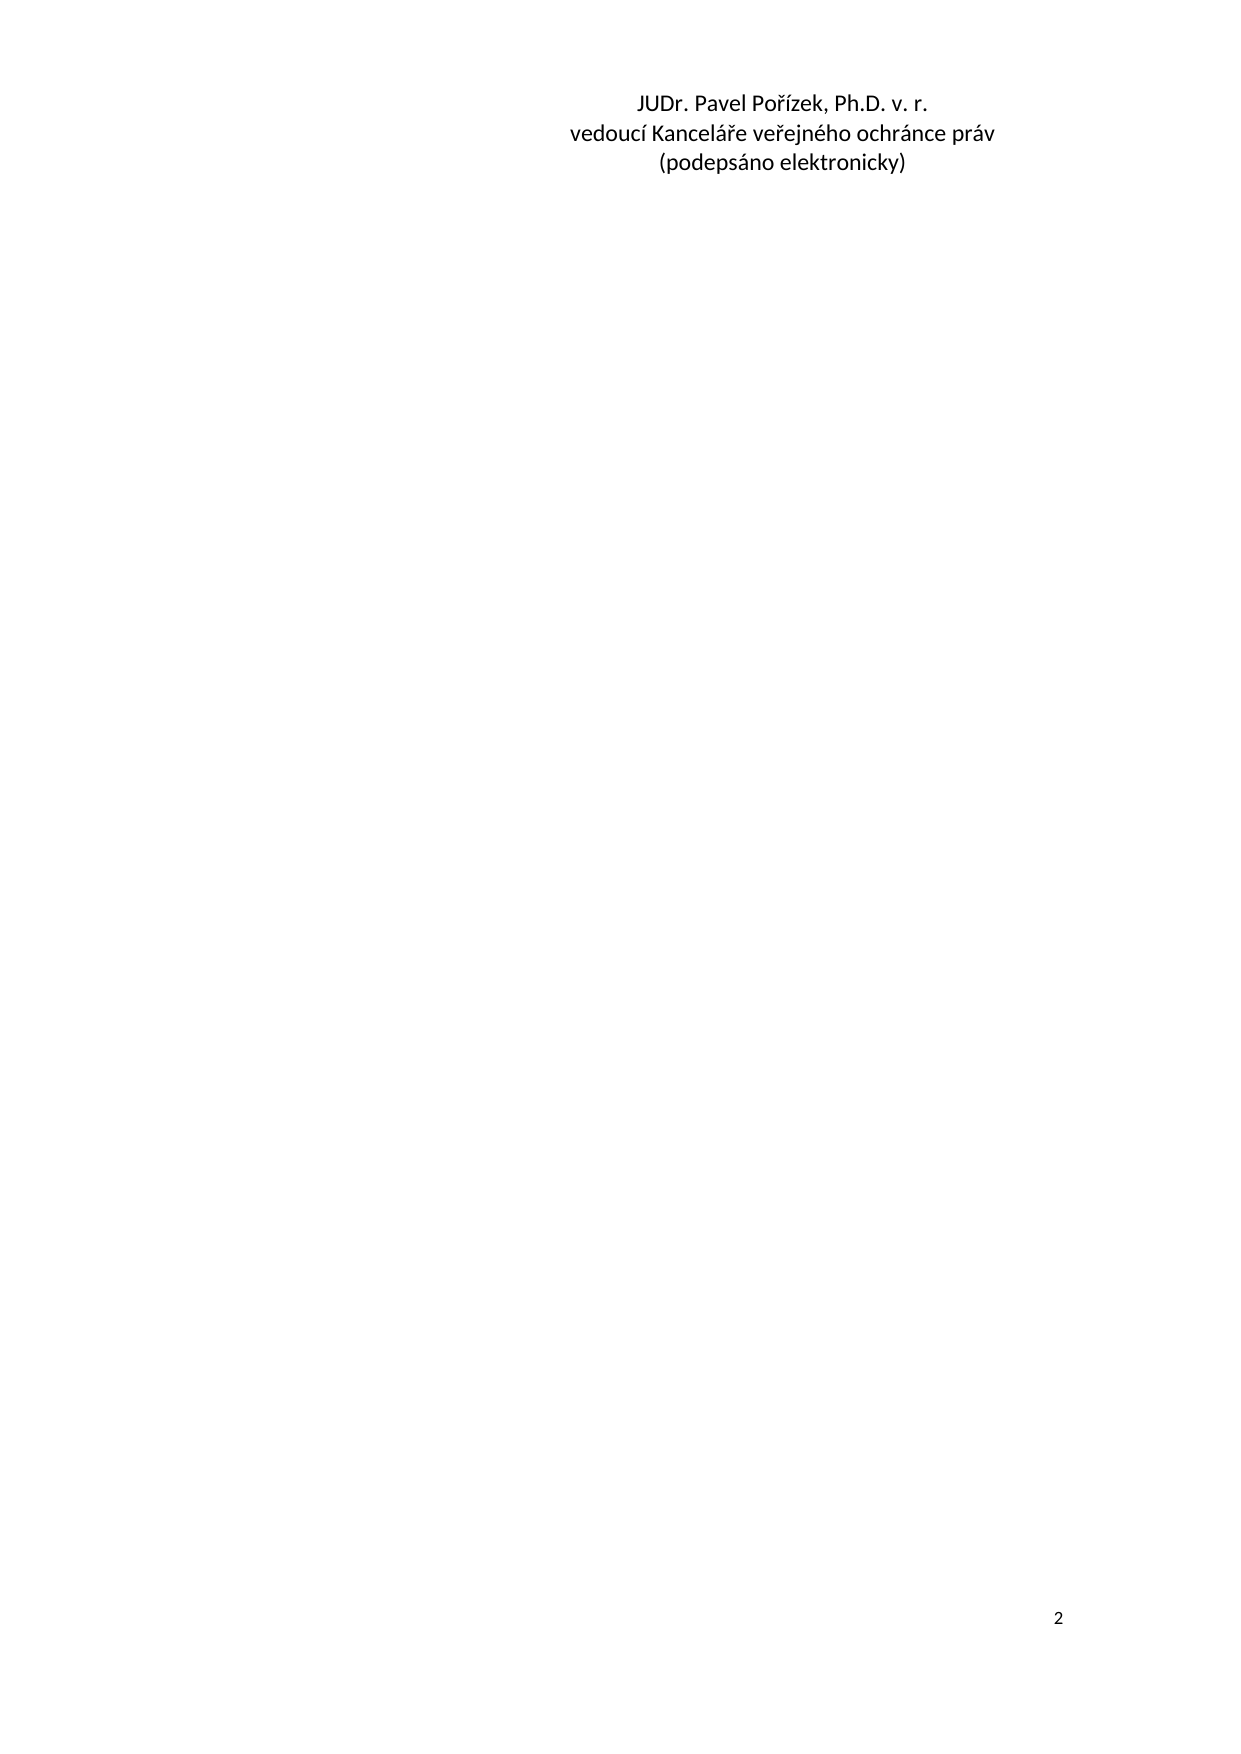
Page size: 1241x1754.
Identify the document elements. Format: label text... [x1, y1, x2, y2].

text (podepsáno elektronicky) [502, 147, 1063, 176]
text vedoucí Kanceláře veřejného ochránce práv [502, 118, 1063, 147]
text JUDr. Pavel Pořízek, Ph.D. v. r. [502, 88, 1063, 118]
